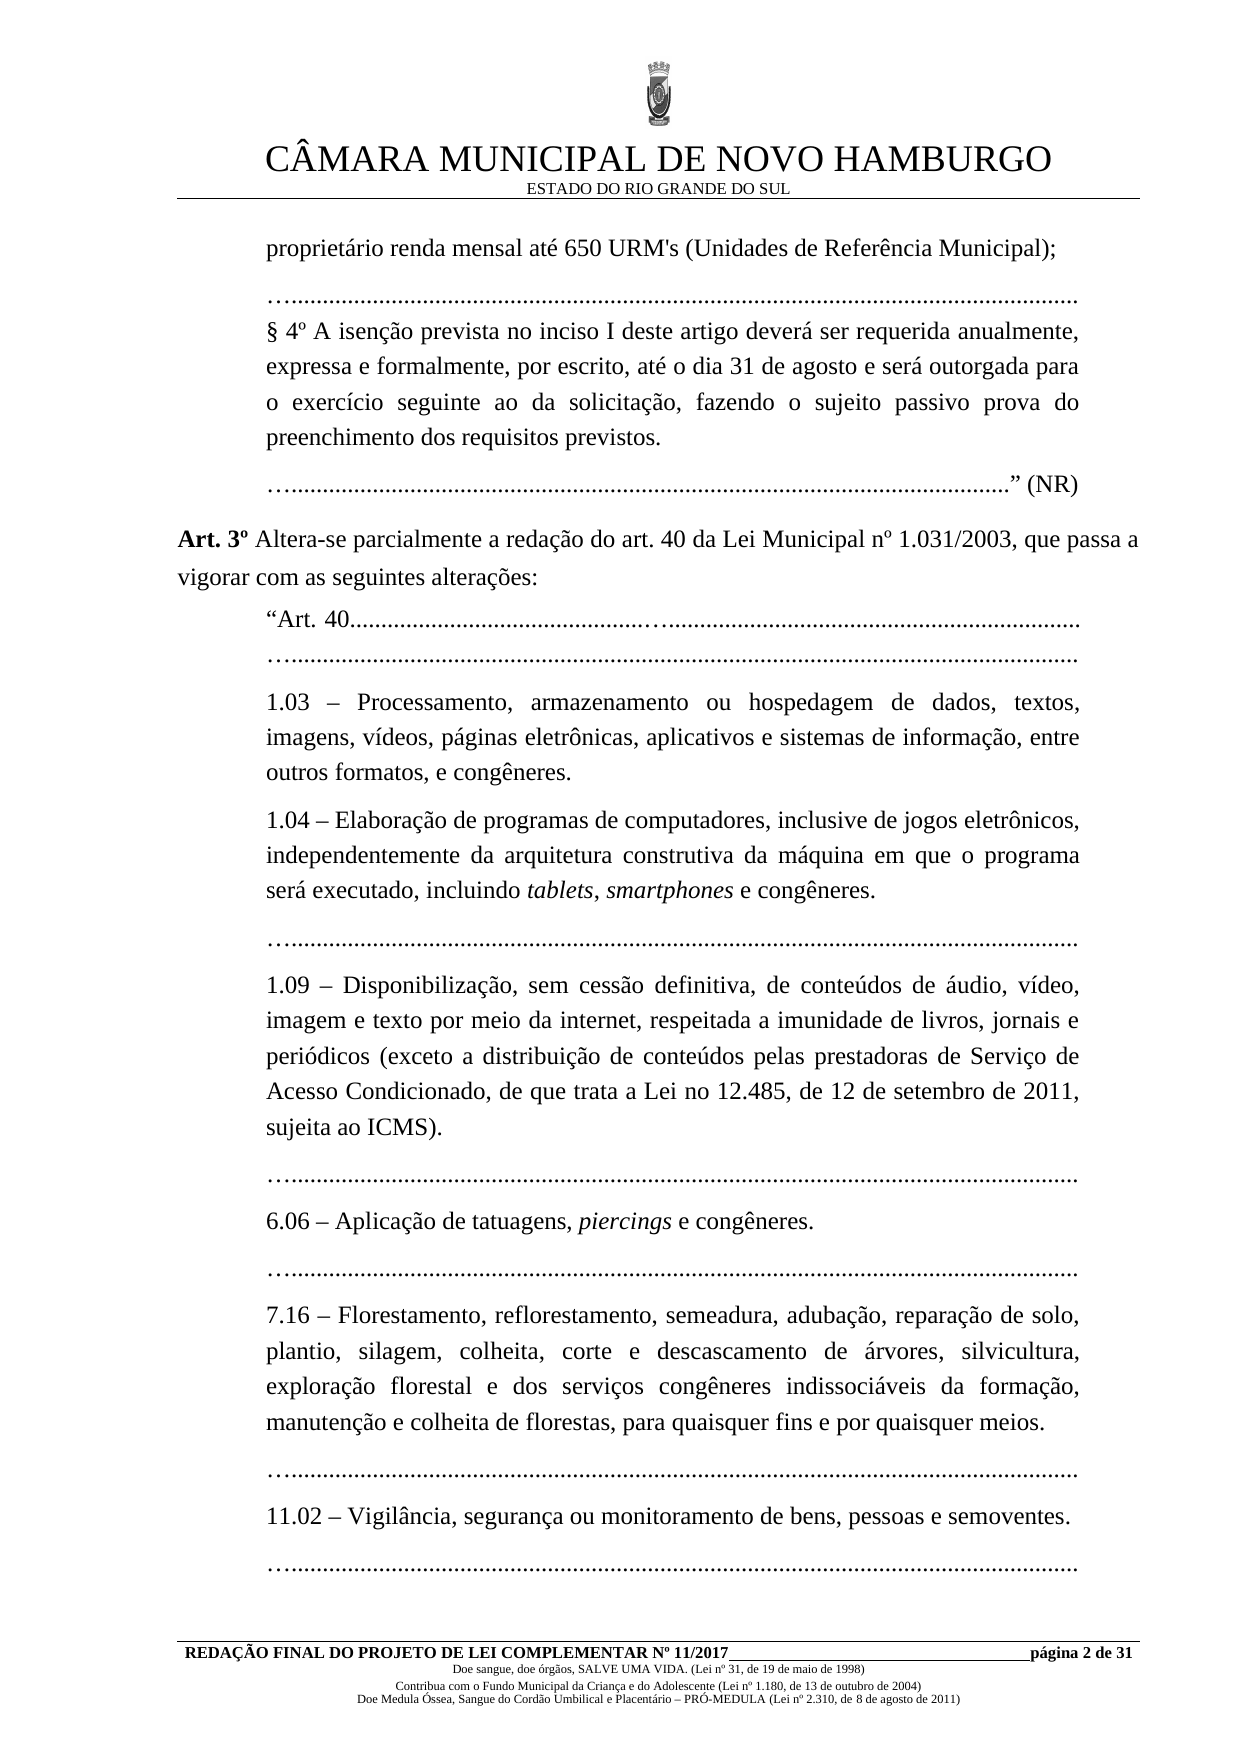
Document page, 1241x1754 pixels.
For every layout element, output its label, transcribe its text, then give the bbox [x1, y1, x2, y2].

text ….............................................................................................................................. [266, 1449, 1081, 1484]
text 11.02 – Vigilância, segurança ou monitoramento de bens, pessoas e semoventes. [266, 1496, 1081, 1531]
text ….............................................................................................................................. [266, 1248, 1081, 1283]
text ….............................................................................................................................. [266, 1543, 1081, 1578]
text …...................................................................................................................” (NR) [266, 464, 1081, 500]
text …..............................................................................................................................§ 4º A isenção prevista no inciso I deste artigo deverá ser requerida anualmente, expressa e formalmente, por escrito, até o dia 31 de agosto e será outorgada para o exercício seguinte ao da solicitação, fazendo o sujeito passivo prova do preenchimento dos requisitos previstos. [266, 276, 1081, 453]
text 6.06 – Aplicação de tatuagens, piercings e congêneres. [266, 1201, 1081, 1236]
text 1.03 – Processamento, armazenamento ou hospedagem de dados, textos, imagens, vídeos, páginas eletrônicas, aplicativos e sistemas de informação, entre outros formatos, e congêneres. [266, 682, 1081, 788]
text 1.09 – Disponibilização, sem cessão definitiva, de conteúdos de áudio, vídeo, imagem e texto por meio da internet, respeitada a imunidade de livros, jornais e periódicos (exceto a distribuição de conteúdos pelas prestadoras de Serviço de Acesso Condicionado, de que trata a Lei no 12.485, de 12 de setembro de 2011, sujeita ao ICMS). [266, 965, 1081, 1142]
text proprietário renda mensal até 650 URM's (Unidades de Referência Municipal); [266, 228, 1081, 264]
text “Art. 40...............................................…..................................................................….............................................................................................................................. [266, 599, 1081, 670]
text 1.04 – Elaboração de programas de computadores, inclusive de jogos eletrônicos, independentemente da arquitetura construtiva da máquina em que o programa será executado, incluindo tablets, smartphones e congêneres. [266, 800, 1081, 906]
text ….............................................................................................................................. [266, 1154, 1081, 1189]
text ….............................................................................................................................. [266, 918, 1081, 953]
text 7.16 – Florestamento, reflorestamento, semeadura, adubação, reparação de solo, plantio, silagem, colheita, corte e descascamento de árvores, silvicultura, exploração florestal e dos serviços congêneres indissociáveis da formação, manutenção e colheita de florestas, para quaisquer fins e por quaisquer meios. [266, 1295, 1081, 1437]
text Art. 3º Altera-se parcialmente a redação do art. 40 da Lei Municipal nº 1.031/2003, que passa a vigorar com as seguintes alterações: [177, 517, 1140, 593]
